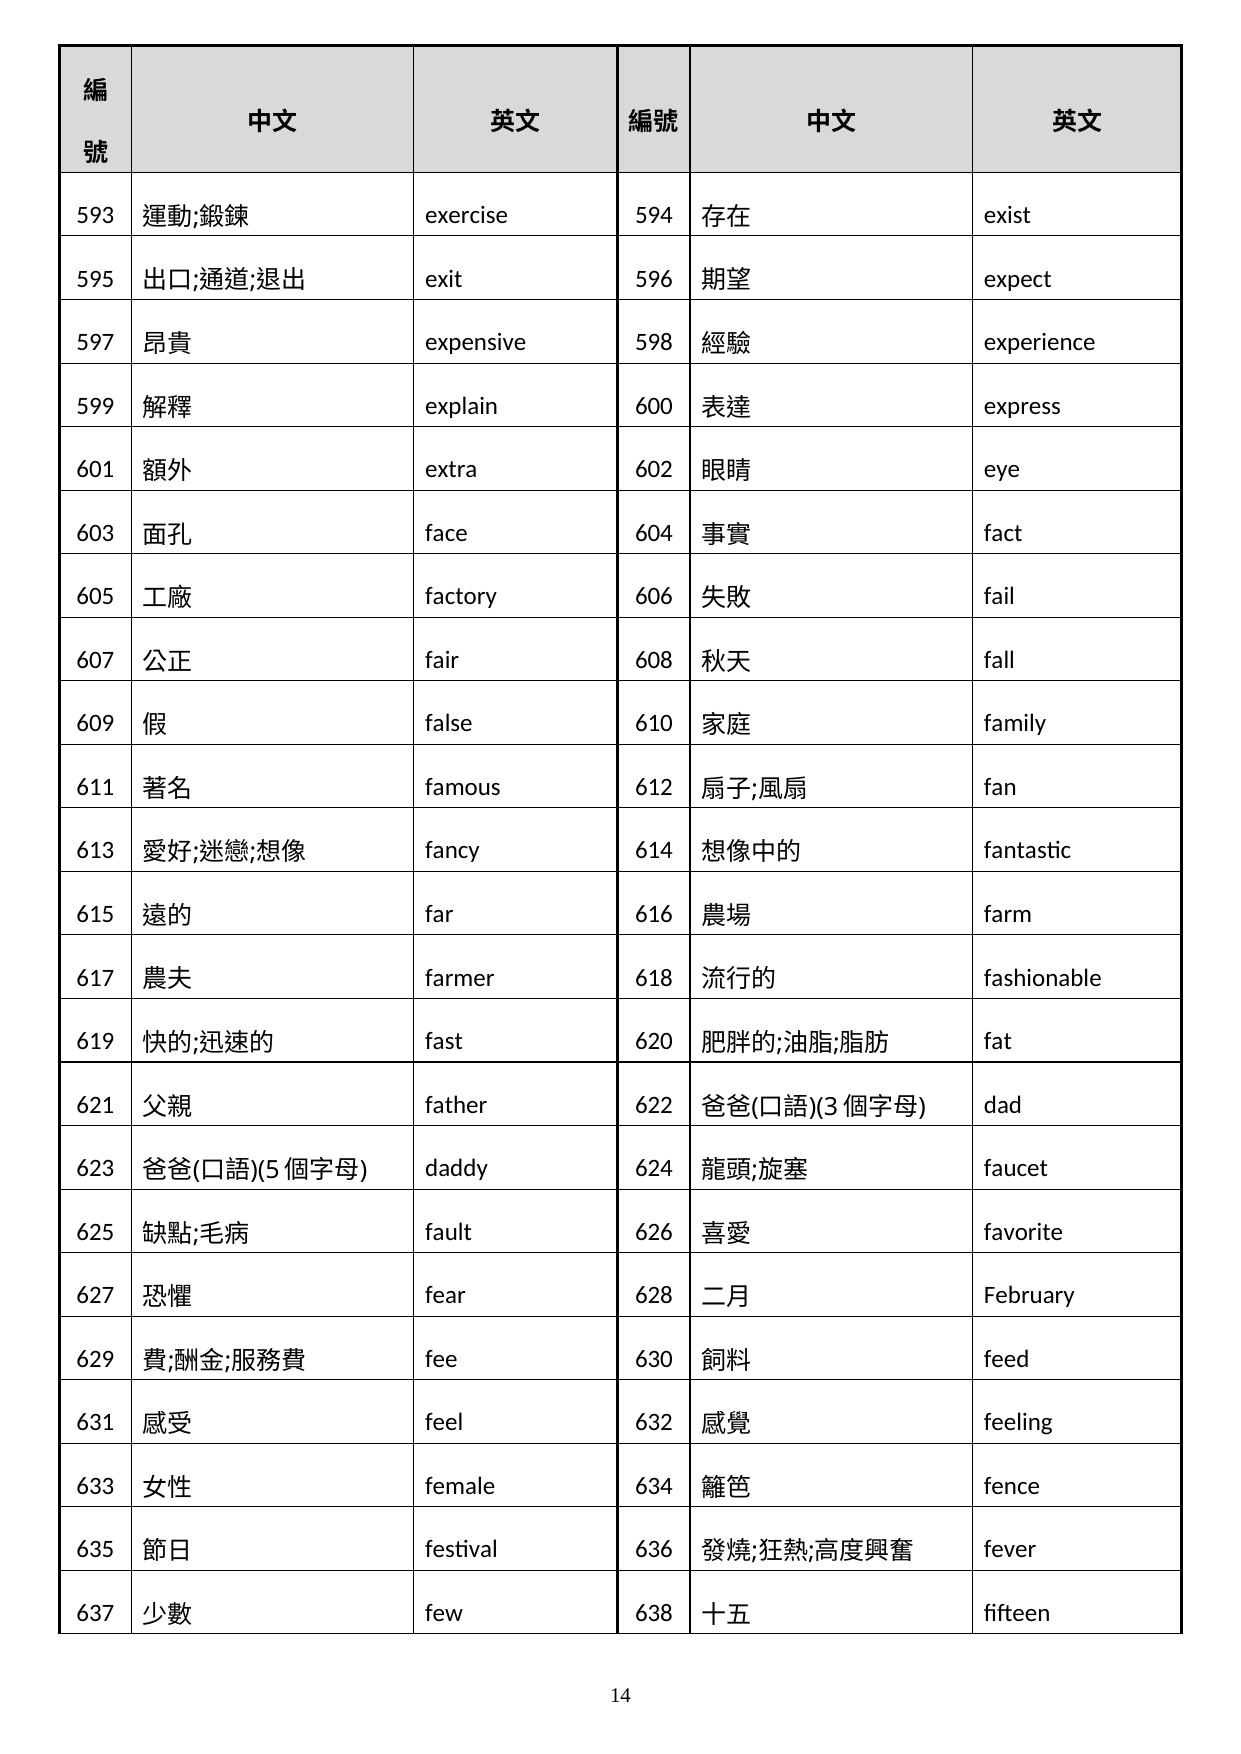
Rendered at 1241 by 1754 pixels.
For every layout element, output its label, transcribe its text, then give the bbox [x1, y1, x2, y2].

table_cell 619 [61, 999, 131, 1061]
table_cell 607 [61, 618, 131, 680]
table_cell daddy [414, 1126, 616, 1188]
table_cell 經驗 [691, 300, 972, 362]
table_cell festival [414, 1507, 616, 1570]
table_cell 二月 [691, 1253, 972, 1316]
table_cell farm [973, 872, 1180, 934]
table_cell 出口;通道;退出 [132, 236, 413, 299]
table_cell 期望 [691, 236, 972, 299]
table_cell fair [414, 618, 616, 680]
table_cell 籬笆 [691, 1444, 972, 1506]
table_cell 613 [61, 808, 131, 871]
table_cell experience [973, 300, 1180, 362]
table_cell 615 [61, 872, 131, 934]
table_cell 612 [619, 745, 689, 807]
table_cell fee [414, 1317, 616, 1379]
table_cell 604 [619, 491, 689, 553]
table_cell 598 [619, 300, 689, 362]
table_cell fence [973, 1444, 1180, 1506]
table_cell face [414, 491, 616, 553]
table_cell extra [414, 427, 616, 489]
table_cell favorite [973, 1190, 1180, 1252]
table_cell 事實 [691, 491, 972, 553]
table_cell 599 [61, 364, 131, 426]
table_cell fever [973, 1507, 1180, 1570]
table_cell 流行的 [691, 935, 972, 998]
table_cell fifteen [973, 1571, 1180, 1633]
table_header 編號 [61, 47, 131, 172]
table_cell February [973, 1253, 1180, 1316]
table_cell 快的;迅速的 [132, 999, 413, 1061]
table_cell famous [414, 745, 616, 807]
table_cell 637 [61, 1571, 131, 1633]
table_cell 爸爸(口語)(3個字母) [691, 1063, 972, 1125]
table_cell 運動;鍛鍊 [132, 173, 413, 235]
table_cell 女性 [132, 1444, 413, 1506]
table_cell father [414, 1063, 616, 1125]
table_cell 失敗 [691, 554, 972, 617]
table_cell 缺點;毛病 [132, 1190, 413, 1252]
table_cell 638 [619, 1571, 689, 1633]
table_cell 愛好;迷戀;想像 [132, 808, 413, 871]
table_header 英文 [973, 47, 1180, 172]
table_cell 595 [61, 236, 131, 299]
table_cell 606 [619, 554, 689, 617]
table_cell 625 [61, 1190, 131, 1252]
table_cell far [414, 872, 616, 934]
table_cell 公正 [132, 618, 413, 680]
table_cell 636 [619, 1507, 689, 1570]
table_cell 602 [619, 427, 689, 489]
table_cell 597 [61, 300, 131, 362]
table_cell 飼料 [691, 1317, 972, 1379]
table_cell 想像中的 [691, 808, 972, 871]
table_cell 扇子;風扇 [691, 745, 972, 807]
table_cell 存在 [691, 173, 972, 235]
table_cell fantastic [973, 808, 1180, 871]
table_cell 昂貴 [132, 300, 413, 362]
table_cell fall [973, 618, 1180, 680]
table_cell 家庭 [691, 681, 972, 744]
table_cell 634 [619, 1444, 689, 1506]
table_cell 605 [61, 554, 131, 617]
table_cell 617 [61, 935, 131, 998]
table_cell farmer [414, 935, 616, 998]
table_cell few [414, 1571, 616, 1633]
table_header 編號 [619, 47, 689, 172]
table_cell 601 [61, 427, 131, 489]
table_header 中文 [691, 47, 972, 172]
table_cell fancy [414, 808, 616, 871]
table_cell 遠的 [132, 872, 413, 934]
table_cell fault [414, 1190, 616, 1252]
table_cell feeling [973, 1380, 1180, 1443]
table_cell 表達 [691, 364, 972, 426]
table_cell fail [973, 554, 1180, 617]
table_cell feel [414, 1380, 616, 1443]
table_cell expensive [414, 300, 616, 362]
table_cell fact [973, 491, 1180, 553]
table_cell 603 [61, 491, 131, 553]
table_cell 十五 [691, 1571, 972, 1633]
table_cell 農夫 [132, 935, 413, 998]
table_cell 630 [619, 1317, 689, 1379]
table_cell 608 [619, 618, 689, 680]
table_cell 費;酬金;服務費 [132, 1317, 413, 1379]
table_cell 632 [619, 1380, 689, 1443]
table_cell 593 [61, 173, 131, 235]
table_cell fat [973, 999, 1180, 1061]
table_cell 623 [61, 1126, 131, 1188]
table_cell 工廠 [132, 554, 413, 617]
table_cell 農場 [691, 872, 972, 934]
table_cell factory [414, 554, 616, 617]
table_cell 額外 [132, 427, 413, 489]
table_cell 621 [61, 1063, 131, 1125]
table_cell dad [973, 1063, 1180, 1125]
table_cell fashionable [973, 935, 1180, 998]
table_cell fan [973, 745, 1180, 807]
table_cell 628 [619, 1253, 689, 1316]
table_cell 面孔 [132, 491, 413, 553]
table_header 中文 [132, 47, 413, 172]
table_cell 假 [132, 681, 413, 744]
table_header 英文 [414, 47, 616, 172]
table_cell 626 [619, 1190, 689, 1252]
table_cell feed [973, 1317, 1180, 1379]
table_cell explain [414, 364, 616, 426]
table_cell 622 [619, 1063, 689, 1125]
table_cell 秋天 [691, 618, 972, 680]
table_cell 616 [619, 872, 689, 934]
table_cell 恐懼 [132, 1253, 413, 1316]
table_cell 節日 [132, 1507, 413, 1570]
table_cell 631 [61, 1380, 131, 1443]
table_cell 解釋 [132, 364, 413, 426]
table_cell 父親 [132, 1063, 413, 1125]
table_cell eye [973, 427, 1180, 489]
table_cell 614 [619, 808, 689, 871]
table_cell express [973, 364, 1180, 426]
table_cell 611 [61, 745, 131, 807]
table_cell 627 [61, 1253, 131, 1316]
table_cell 610 [619, 681, 689, 744]
table_cell exit [414, 236, 616, 299]
table_cell expect [973, 236, 1180, 299]
table_cell 眼睛 [691, 427, 972, 489]
table_cell 620 [619, 999, 689, 1061]
table_cell 635 [61, 1507, 131, 1570]
table_cell 633 [61, 1444, 131, 1506]
table_cell faucet [973, 1126, 1180, 1188]
table_cell 618 [619, 935, 689, 998]
table_cell family [973, 681, 1180, 744]
table_cell false [414, 681, 616, 744]
table_cell 感覺 [691, 1380, 972, 1443]
table_cell 少數 [132, 1571, 413, 1633]
table_cell 發燒;狂熱;高度興奮 [691, 1507, 972, 1570]
table_cell 629 [61, 1317, 131, 1379]
table_cell 596 [619, 236, 689, 299]
table_cell fear [414, 1253, 616, 1316]
table_cell 594 [619, 173, 689, 235]
table_cell 著名 [132, 745, 413, 807]
table_cell fast [414, 999, 616, 1061]
table_cell exercise [414, 173, 616, 235]
table_cell exist [973, 173, 1180, 235]
table_cell 600 [619, 364, 689, 426]
table_cell female [414, 1444, 616, 1506]
table_cell 624 [619, 1126, 689, 1188]
table_cell 爸爸(口語)(5個字母) [132, 1126, 413, 1188]
table_cell 609 [61, 681, 131, 744]
table_cell 喜愛 [691, 1190, 972, 1252]
table_cell 龍頭;旋塞 [691, 1126, 972, 1188]
table_cell 感受 [132, 1380, 413, 1443]
table_cell 肥胖的;油脂;脂肪 [691, 999, 972, 1061]
